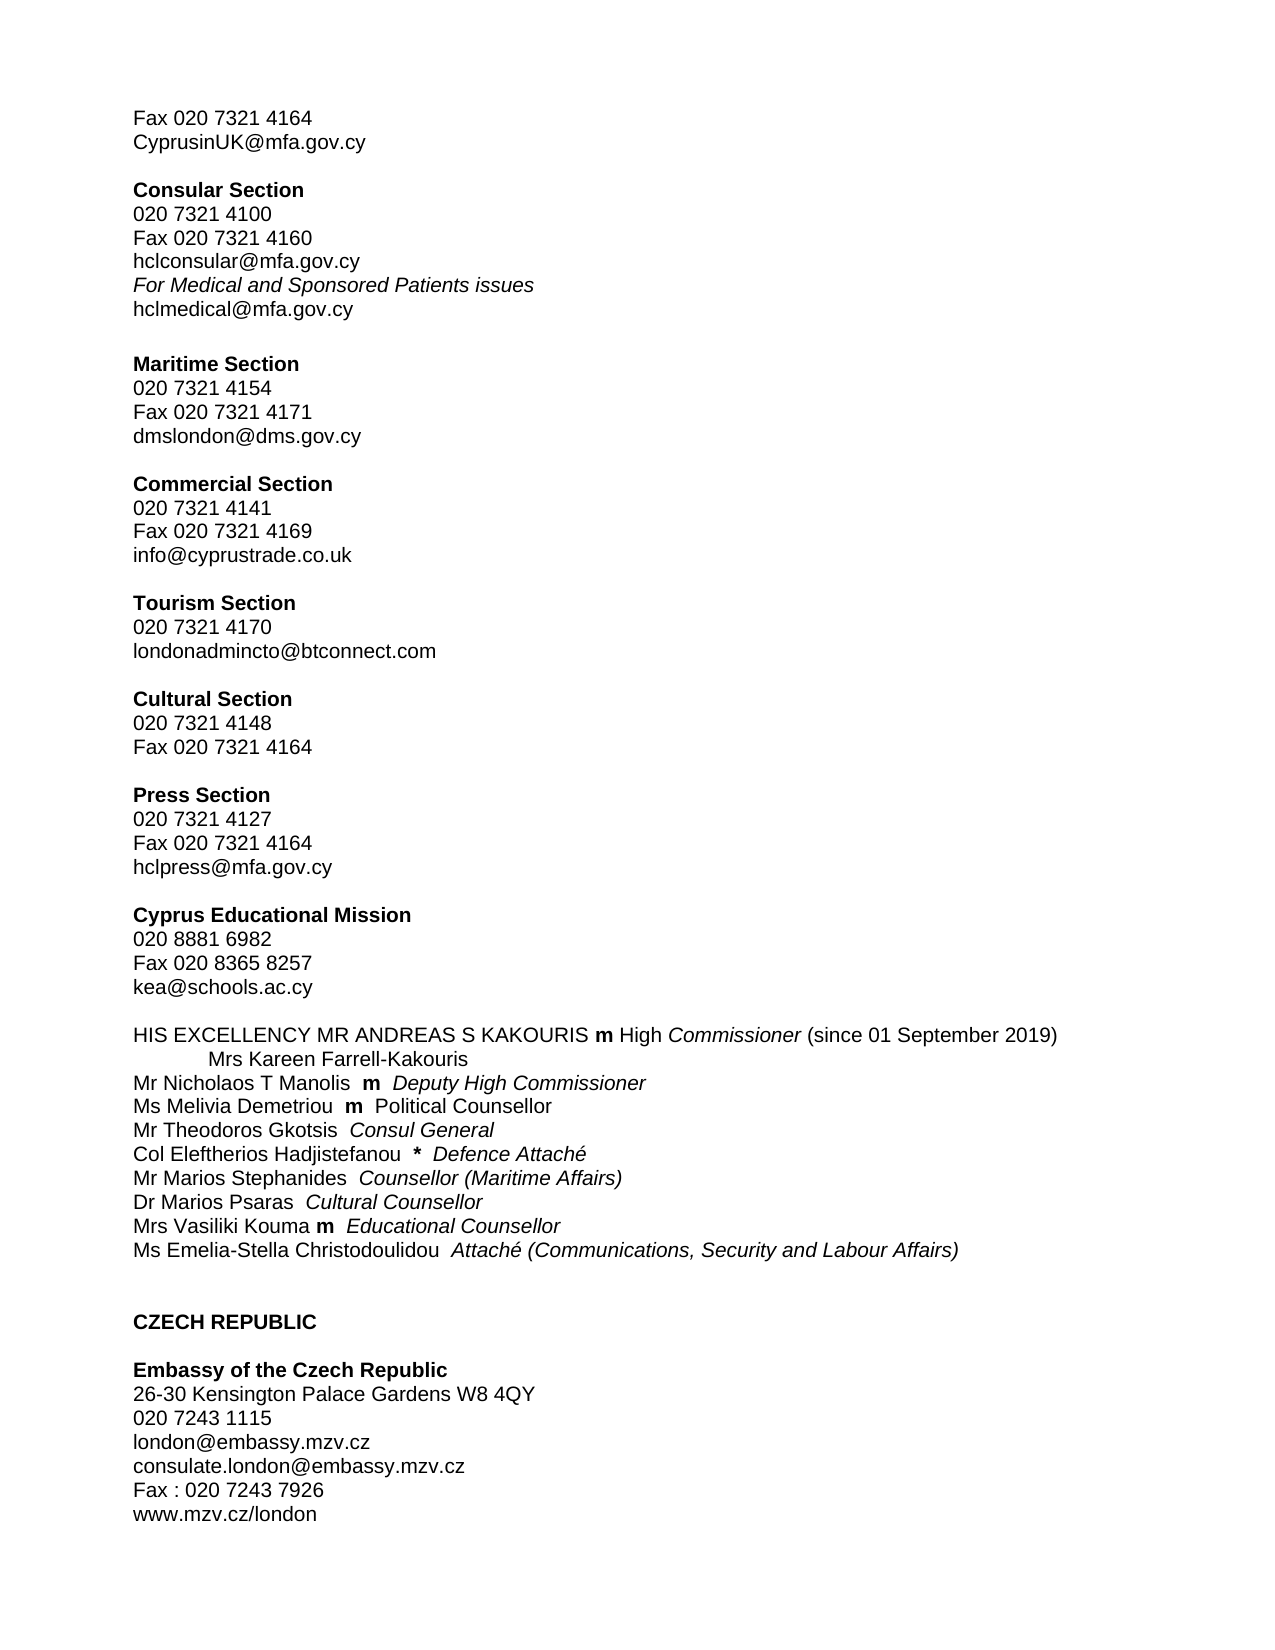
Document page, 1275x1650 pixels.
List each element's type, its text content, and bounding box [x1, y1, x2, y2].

text Ms Melivia Demetriou m Political Counsellor [133, 1094, 1181, 1118]
text Cultural Section [133, 687, 1181, 711]
text london@embassy.mzv.cz [133, 1430, 1181, 1454]
text dmslondon@dms.gov.cy [133, 423, 1181, 447]
text 020 7321 4141 [133, 495, 1181, 519]
text Tourism Section [133, 591, 1181, 615]
text Col Eleftherios Hadjistefanou * Defence Attaché [133, 1142, 1181, 1166]
text www.mzv.cz/london [133, 1502, 1181, 1526]
text 020 7243 1115 [133, 1406, 1181, 1430]
text hclpress@mfa.gov.cy [133, 855, 1181, 879]
text 020 7321 4100 [133, 201, 1181, 225]
text hclconsular@mfa.gov.cy [133, 249, 1181, 273]
text londonadmincto@btconnect.com [133, 639, 1181, 663]
text CZECH REPUBLIC [133, 1310, 1181, 1334]
text 26-30 Kensington Palace Gardens W8 4QY [133, 1382, 1181, 1406]
text 020 7321 4154 [133, 376, 1181, 399]
text HIS EXCELLENCY MR ANDREAS S KAKOURIS m High Commissioner (since 01 September 2019) [133, 1022, 1181, 1046]
text Cyprus Educational Mission [133, 903, 1181, 927]
text hclmedical@mfa.gov.cy [133, 297, 1181, 321]
text Fax 020 7321 4171 [133, 399, 1181, 423]
text Maritime Section [133, 352, 1181, 376]
text Dr Marios Psaras Cultural Counsellor [133, 1190, 1181, 1214]
text For Medical and Sponsored Patients issues [133, 273, 1181, 297]
text Mrs Kareen Farrell-Kakouris [133, 1046, 1181, 1070]
text Mr Nicholaos T Manolis m Deputy High Commissioner [133, 1070, 1181, 1094]
text Press Section [133, 783, 1181, 807]
text consulate.london@embassy.mzv.cz [133, 1454, 1181, 1478]
text 020 7321 4170 [133, 615, 1181, 639]
text CyprusinUK@mfa.gov.cy [133, 129, 1181, 153]
text Fax 020 7321 4160 [133, 225, 1181, 249]
text 020 7321 4127 [133, 807, 1181, 831]
text info@cyprustrade.co.uk [133, 543, 1181, 567]
text Fax 020 8365 8257 [133, 951, 1181, 974]
text 020 8881 6982 [133, 927, 1181, 951]
text Fax 020 7321 4164 [133, 831, 1181, 855]
text Mr Marios Stephanides Counsellor (Maritime Affairs) [133, 1166, 1181, 1190]
text Fax 020 7321 4169 [133, 519, 1181, 543]
text Mrs Vasiliki Kouma m Educational Counsellor [133, 1214, 1181, 1238]
subtitle Embassy of the Czech Republic [133, 1358, 1181, 1382]
text Ms Emelia-Stella Christodoulidou Attaché (Communications, Security and Labour Affairs) [133, 1238, 1181, 1262]
text 020 7321 4148 [133, 711, 1181, 735]
text Fax 020 7321 4164 [133, 106, 1181, 129]
text kea@schools.ac.cy [133, 974, 1181, 998]
text Mr Theodoros Gkotsis Consul General [133, 1118, 1181, 1142]
text Fax 020 7321 4164 [133, 735, 1181, 759]
text Fax : 020 7243 7926 [133, 1478, 1181, 1502]
text Consular Section [133, 177, 1181, 201]
text Commercial Section [133, 471, 1181, 495]
